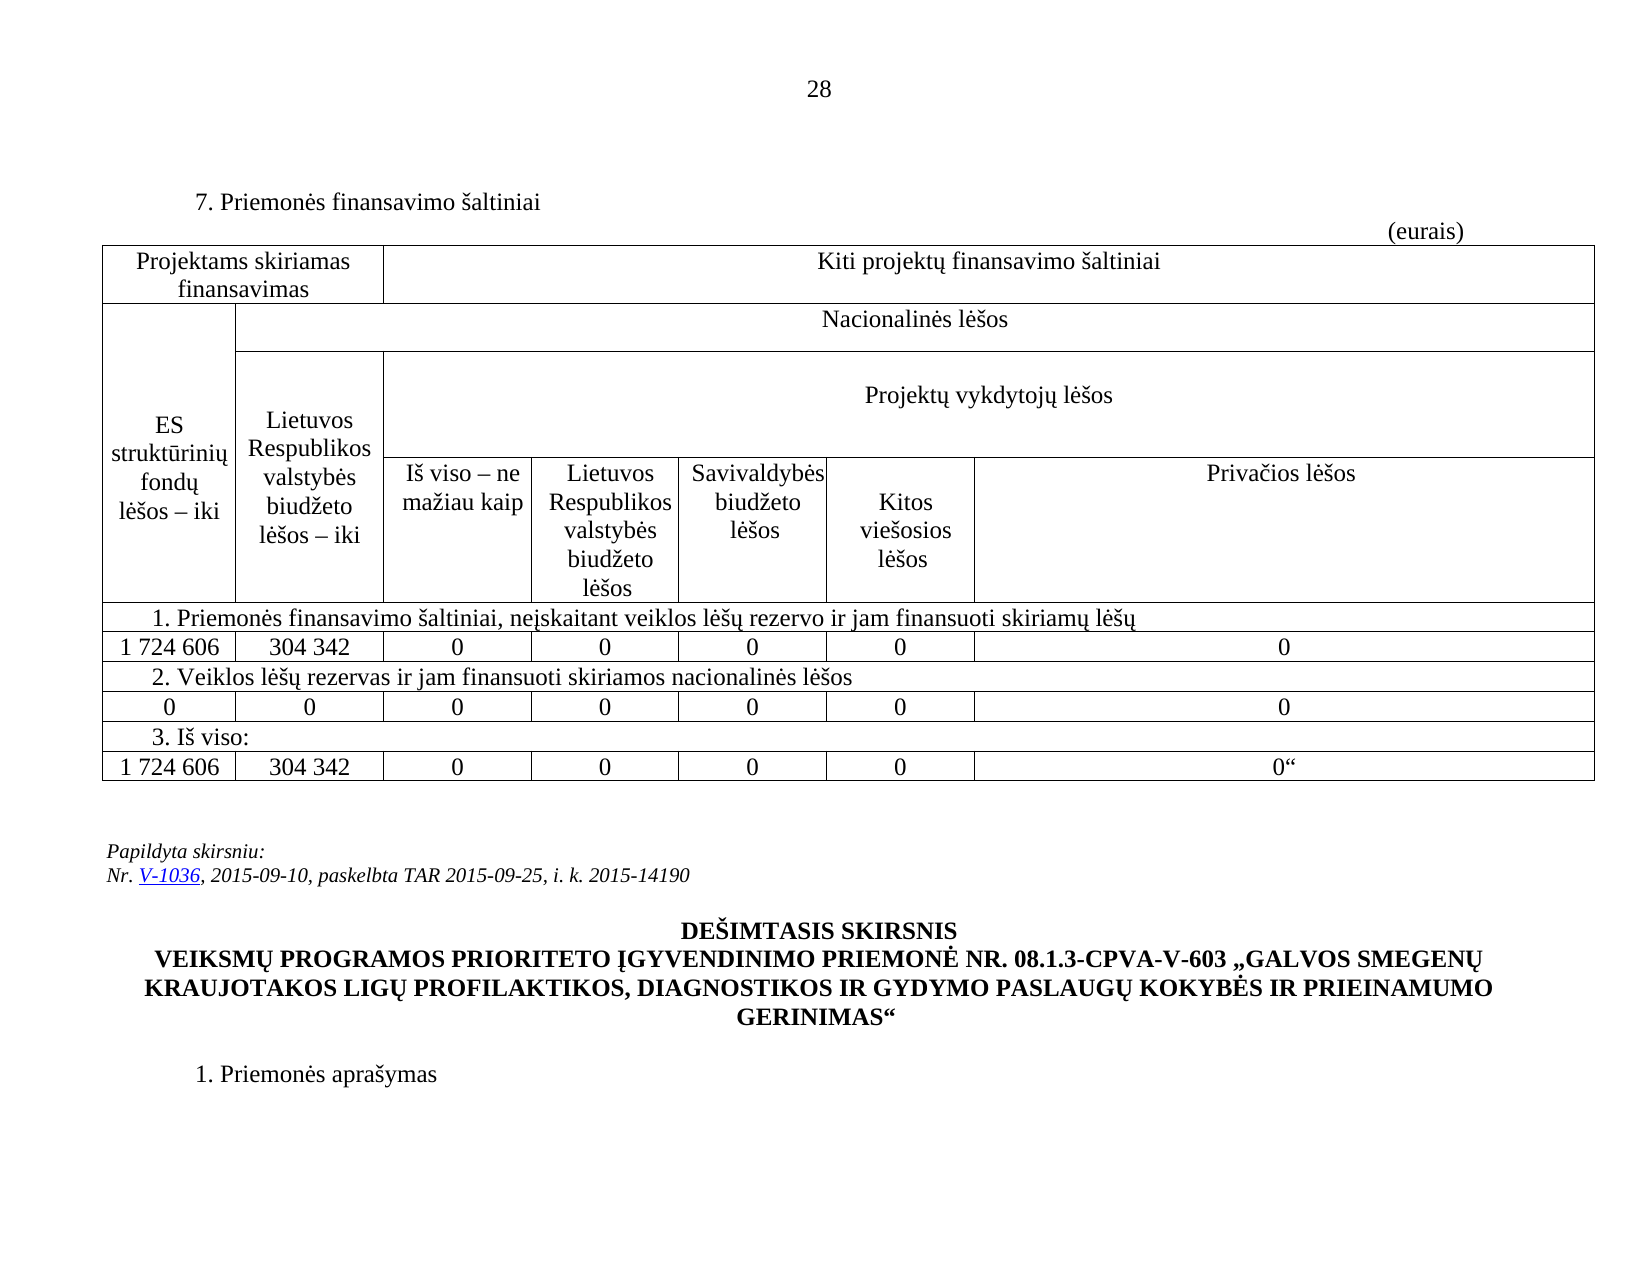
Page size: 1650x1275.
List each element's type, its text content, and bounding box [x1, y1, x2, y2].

table_cell 304 342 [236, 752, 383, 780]
table_cell 304 342 [236, 632, 383, 661]
text 1. Priemonės aprašymas [106, 1059, 1532, 1088]
table_cell Lietuvos Respublikos valstybės biudžeto lėšos – iki [236, 352, 383, 602]
table_cell Iš viso – ne mažiau kaip [384, 458, 531, 602]
table_cell Nacionalinės lėšos [236, 304, 1594, 351]
table_cell 2. Veiklos lėšų rezervas ir jam finansuoti skiriamos nacionalinės lėšos [103, 662, 1594, 691]
table_cell 0 [975, 632, 1594, 661]
text 7. Priemonės finansavimo šaltiniai [106, 187, 1532, 216]
table_cell 0 [236, 692, 383, 721]
table_cell 0 [827, 632, 974, 661]
table_cell 0“ [975, 752, 1594, 780]
text VEIKSMŲ PROGRAMOS PRIORITETO ĮGYVENDINIMO PRIEMONĖ NR. 08.1.3-CPVA-V-603 „GALVOS SMEGENŲ KRAUJOTAKOS LIGŲ PROFILAKTIKOS, DIAGNOSTIKOS IR GYDYMO PASLAUGŲ KOKYBĖS IR PRIEINAMUMO GERINIMAS“ [106, 944, 1532, 1031]
table_cell 0 [679, 632, 826, 661]
table_cell 0 [827, 752, 974, 780]
table_cell 1. Priemonės finansavimo šaltiniai, neįskaitant veiklos lėšų rezervo ir jam finansuoti skiriamų lėšų [103, 603, 1594, 631]
table_cell 0 [679, 692, 826, 721]
table_header Kiti projektų finansavimo šaltiniai [384, 246, 1594, 303]
table_cell 0 [532, 752, 678, 780]
table_header Projektams skiriamas finansavimas [103, 246, 383, 303]
text Papildyta skirsniu: [106, 839, 1532, 863]
table_cell Kitos viešosios lėšos [827, 458, 974, 602]
text DEŠIMTASIS SKIRSNIS [106, 916, 1532, 944]
table_cell 1 724 606 [103, 632, 235, 661]
table_cell ES struktūrinių fondų lėšos – iki [103, 304, 235, 602]
table_cell 0 [384, 752, 531, 780]
text Nr. V-1036, 2015-09-10, paskelbta TAR 2015-09-25, i. k. 2015-14190 [106, 863, 1532, 887]
table_cell 0 [103, 692, 235, 721]
table_cell 0 [827, 692, 974, 721]
table_cell 0 [975, 692, 1594, 721]
table_cell Privačios lėšos [975, 458, 1594, 602]
table_cell Savivaldybės biudžeto lėšos [679, 458, 826, 602]
table_cell 0 [679, 752, 826, 780]
table_cell Projektų vykdytojų lėšos [384, 352, 1594, 457]
table_cell Lietuvos Respublikos valstybės biudžeto lėšos [532, 458, 678, 602]
table_cell 0 [384, 692, 531, 721]
table_cell 0 [532, 692, 678, 721]
table_cell 0 [384, 632, 531, 661]
table_cell 0 [532, 632, 678, 661]
text (eurais) [1293, 216, 1532, 245]
table_cell 3. Iš viso: [103, 722, 1594, 751]
table_cell 1 724 606 [103, 752, 235, 780]
